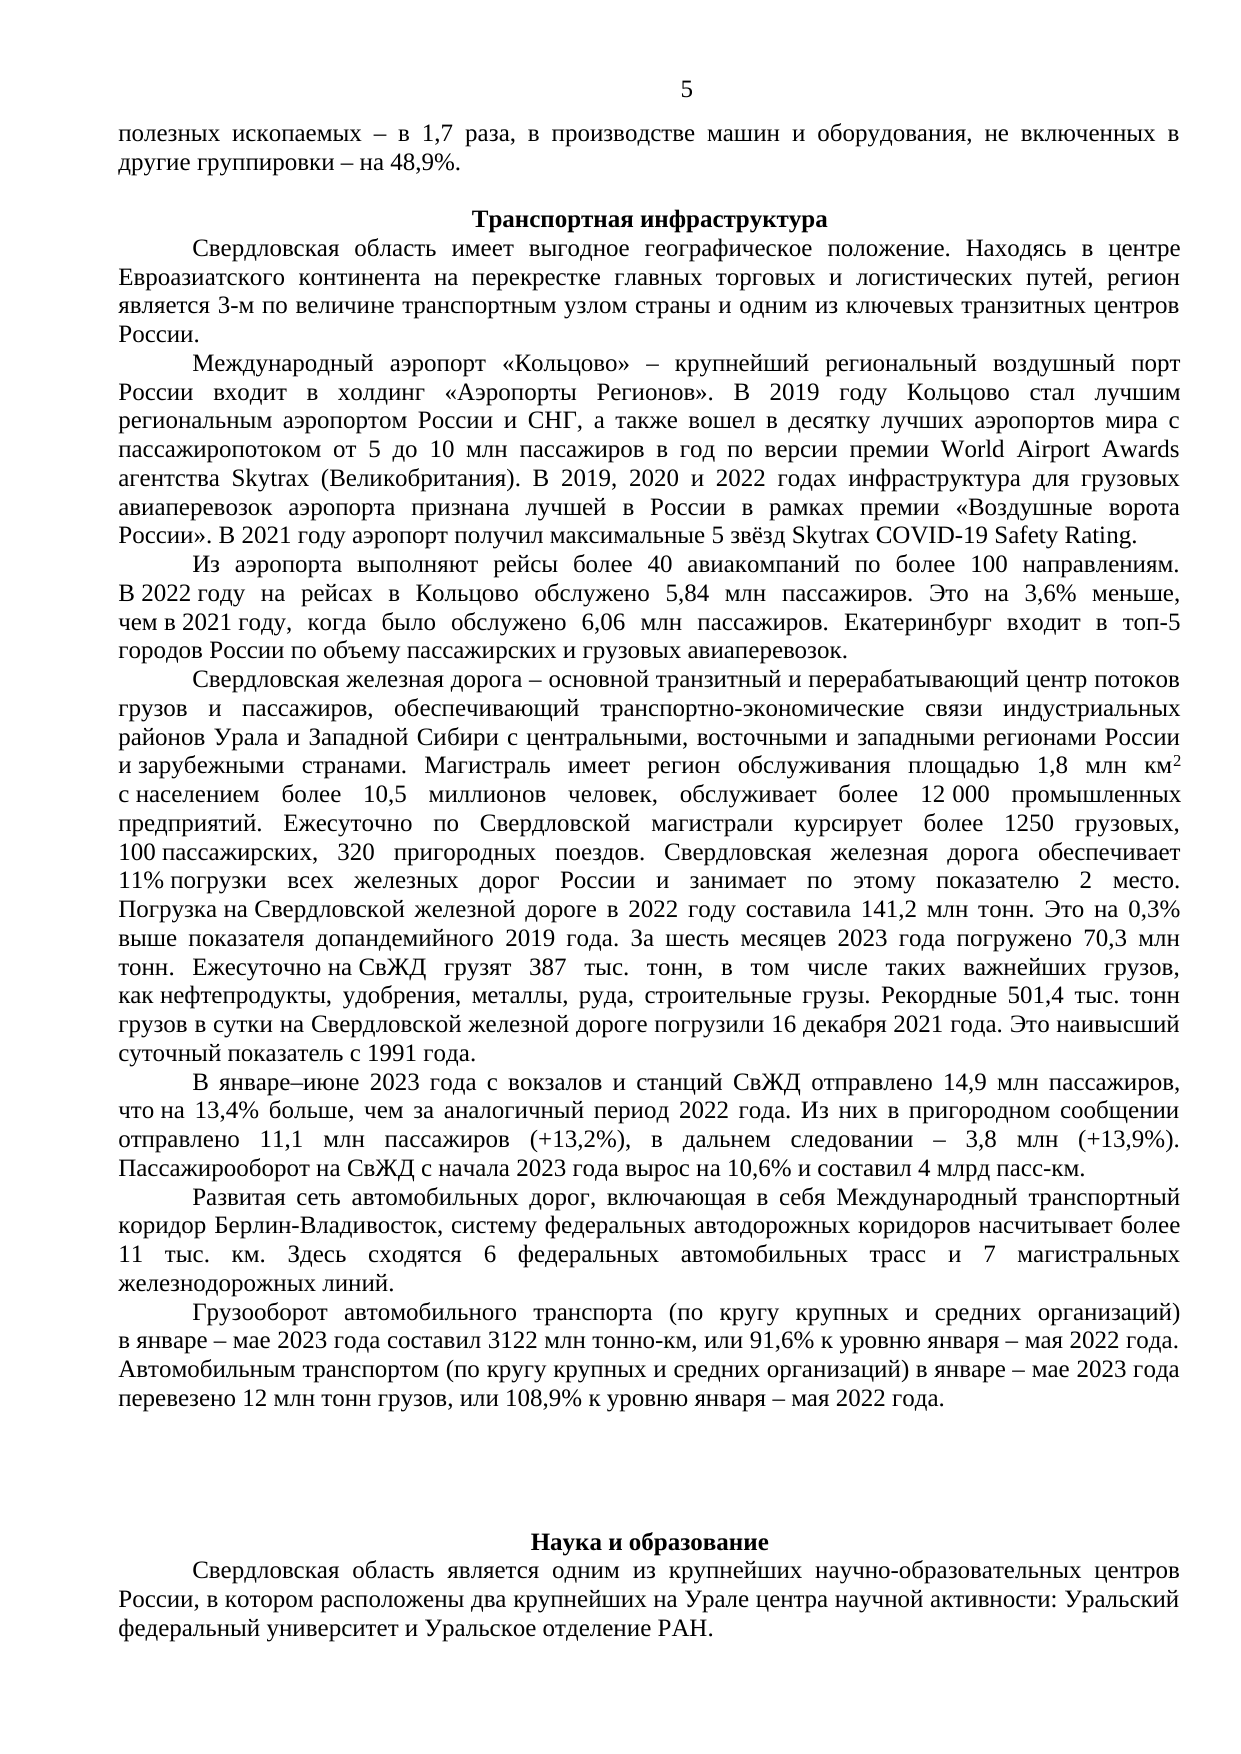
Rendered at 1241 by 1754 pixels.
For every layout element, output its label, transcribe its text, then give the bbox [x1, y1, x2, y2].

text Грузооборот автомобильного транспорта (по кругу крупных и средних организаций) в январе – мае 2023 года составил 3122 млн тонно-км, или 91,6% к уровню января – мая 2022 года. Автомобильным транспортом (по кругу крупных и средних организаций) в январе – мае 2023 года перевезено 12 млн тонн грузов, или 108,9% к уровню января – мая 2022 года. [118, 1297, 1181, 1412]
text Свердловская область является одним из крупнейших научно-образовательных центров России, в котором расположены два крупнейших на Урале центра научной активности: Уральский федеральный университет и Уральское отделение РАН. [118, 1556, 1181, 1642]
text Свердловская область имеет выгодное географическое положение. Находясь в центре Евроазиатского континента на перекрестке главных торговых и логистических путей, регион является 3-м по величине транспортным узлом страны и одним из ключевых транзитных центров России. [118, 233, 1181, 348]
text Международный аэропорт «Кольцово» – крупнейший региональный воздушный порт России входит в холдинг «Аэропорты Регионов». В 2019 году Кольцово стал лучшим региональным аэропортом России и СНГ, а также вошел в десятку лучших аэропортов мира с пассажиропотоком от 5 до 10 млн пассажиров в год по версии премии World Airport Awards агентства Skytrax (Великобритания). В 2019, 2020 и 2022 годах инфраструктура для грузовых авиаперевозок аэропорта признана лучшей в России в рамках премии «Воздушные ворота России». В 2021 году аэропорт получил максимальные 5 звёзд Skytrax COVID-19 Safety Rating. [118, 348, 1181, 549]
text Из аэропорта выполняют рейсы более 40 авиакомпаний по более 100 направлениям. В 2022 году на рейсах в Кольцово обслужено 5,84 млн пассажиров. Это на 3,6% меньше, чем в 2021 году, когда было обслужено 6,06 млн пассажиров. Екатеринбург входит в топ-5 городов России по объему пассажирских и грузовых авиаперевозок. [118, 549, 1181, 664]
text Наука и образование [118, 1527, 1181, 1556]
text Свердловская железная дорога – основной транзитный и перерабатывающий центр потоков грузов и пассажиров, обеспечивающий транспортно-экономические связи индустриальных районов Урала и Западной Сибири с центральными, восточными и западными регионами России и зарубежными странами. Магистраль имеет регион обслуживания площадью 1,8 млн км2 с населением более 10,5 миллионов человек, обслуживает более 12 000 промышленных предприятий. Ежесуточно по Свердловской магистрали курсирует более 1250 грузовых, 100 пассажирских, 320 пригородных поездов. Свердловская железная дорога обеспечивает 11% погрузки всех железных дорог России и занимает по этому показателю 2 место. Погрузка на Свердловской железной дороге в 2022 году составила 141,2 млн тонн. Это на 0,3% выше показателя допандемийного 2019 года. За шесть месяцев 2023 года погружено 70,3 млн тонн. Ежесуточно на СвЖД грузят 387 тыс. тонн, в том числе таких важнейших грузов, как нефтепродукты, удобрения, металлы, руда, строительные грузы. Рекордные 501,4 тыс. тонн грузов в сутки на Свердловской железной дороге погрузили 16 декабря 2021 года. Это наивысший суточный показатель с 1991 года. [118, 664, 1181, 1067]
text полезных ископаемых – в 1,7 раза, в производстве машин и оборудования, не включенных в другие группировки – на 48,9%. [118, 118, 1181, 176]
text Транспортная инфраструктура [118, 204, 1181, 233]
text В январе–июне 2023 года с вокзалов и станций СвЖД отправлено 14,9 млн пассажиров, что на 13,4% больше, чем за аналогичный период 2022 года. Из них в пригородном сообщении отправлено 11,1 млн пассажиров (+13,2%), в дальнем следовании – 3,8 млн (+13,9%). Пассажирооборот на СвЖД с начала 2023 года вырос на 10,6% и составил 4 млрд пасс-км. [118, 1067, 1181, 1182]
text Развитая сеть автомобильных дорог, включающая в себя Международный транспортный коридор Берлин-Владивосток, систему федеральных автодорожных коридоров насчитывает более 11 тыс. км. Здесь сходятся 6 федеральных автомобильных трасс и 7 магистральных железнодорожных линий. [118, 1182, 1181, 1297]
